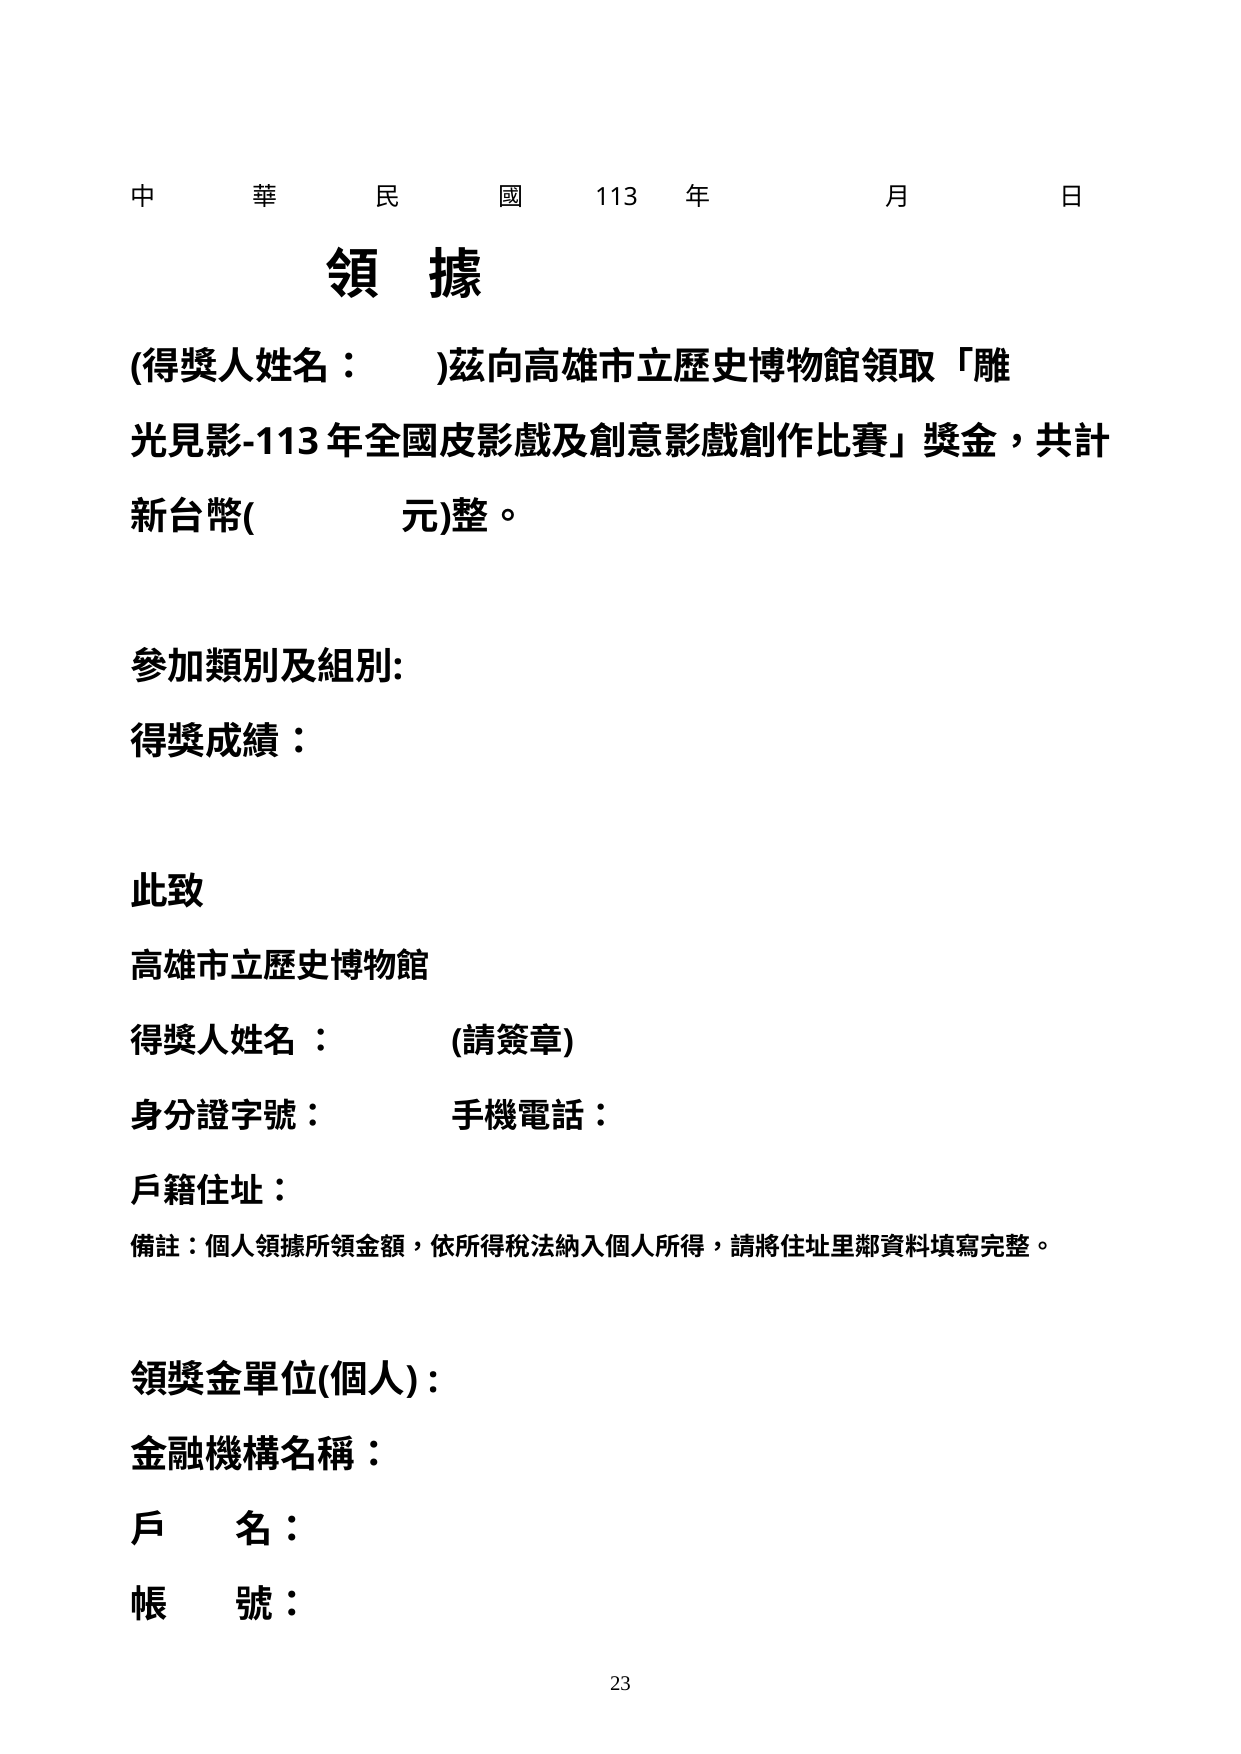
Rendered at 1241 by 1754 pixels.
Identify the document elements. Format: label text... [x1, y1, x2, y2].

text 戶 名： [130, 1488, 1110, 1563]
text 得獎人姓名 ： (請簽章) [130, 1001, 1110, 1076]
text 戶籍住址： [130, 1151, 1110, 1226]
text 新台幣( 元)整。 [130, 476, 1110, 551]
text 備註：個人領據所領金額，依所得稅法納入個人所得，請將住址里鄰資料填寫完整。 [130, 1226, 1110, 1263]
text 此致 [130, 851, 1110, 926]
text 領獎金單位(個人) : [130, 1338, 1110, 1413]
text 中 華 民 國 113 年 月 日 [130, 176, 1110, 213]
text 高雄市立歷史博物館 [130, 926, 1110, 1001]
text 得獎成績： [130, 701, 1110, 776]
text 參加類別及組別: [130, 626, 1110, 701]
text 身分證字號： 手機電話： [130, 1076, 1110, 1151]
text (得獎人姓名： )茲向高雄市立歷史博物館領取「雕 [130, 326, 1110, 401]
text 光見影-113年全國皮影戲及創意影戲創作比賽」獎金，共計 [130, 401, 1110, 476]
text 領 據 [130, 213, 1110, 326]
text 帳 號： [130, 1563, 1110, 1638]
text 金融機構名稱： [130, 1413, 1110, 1488]
